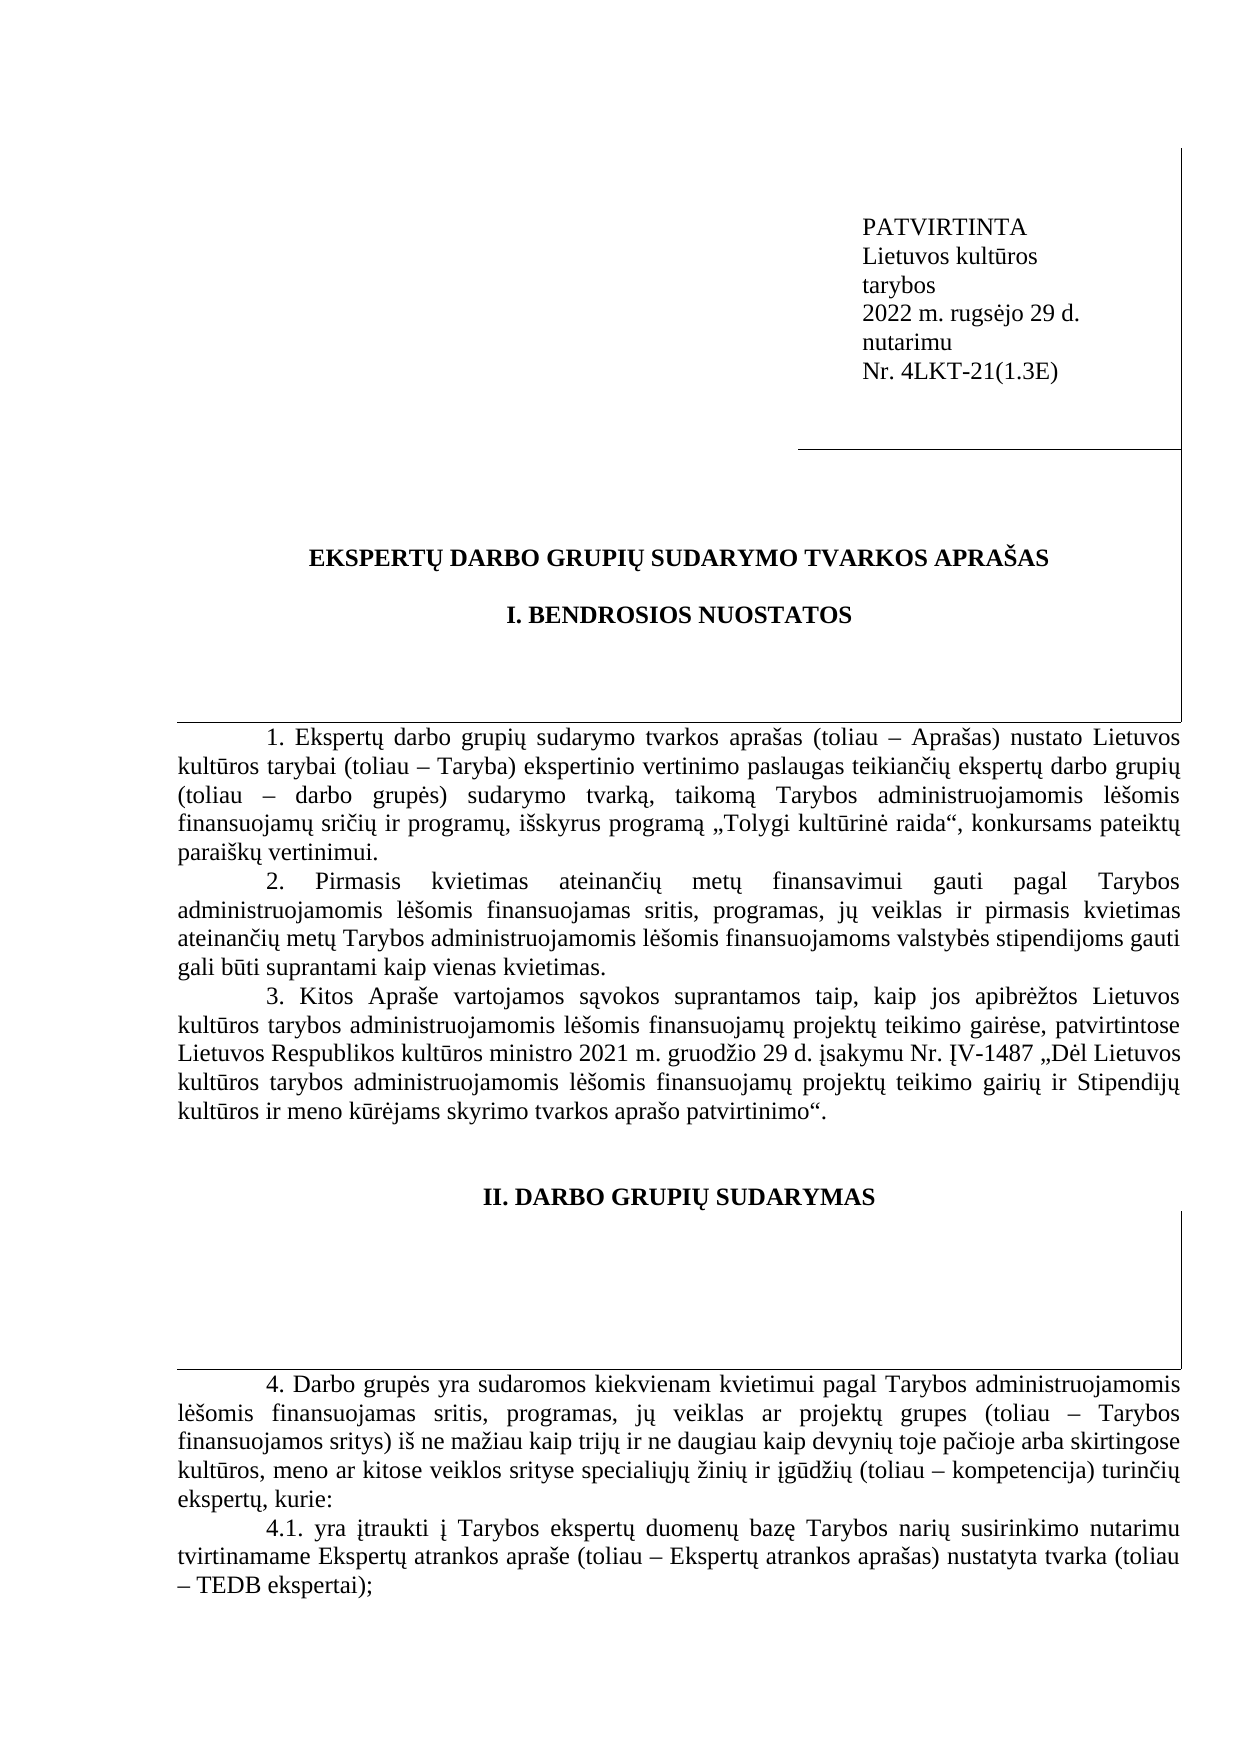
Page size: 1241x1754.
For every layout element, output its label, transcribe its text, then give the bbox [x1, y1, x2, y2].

text 4.1. yra įtraukti į Tarybos ekspertų duomenų bazę Tarybos narių susirinkimo nutarimu tvirtinamame Ekspertų atrankos apraše (toliau – Ekspertų atrankos aprašas) nustatyta tvarka (toliau – TEDB ekspertai); [177, 1513, 1181, 1599]
text 2022 m. rugsėjo 29 d. nutarimu [797, 298, 1181, 356]
text PATVIRTINTA [797, 148, 1181, 241]
text 4. Darbo grupės yra sudaromos kiekvienam kvietimui pagal Tarybos administruojamomis lėšomis finansuojamas sritis, programas, jų veiklas ar projektų grupes (toliau – Tarybos finansuojamos sritys) iš ne mažiau kaip trijų ir ne daugiau kaip devynių toje pačioje arba skirtingose kultūros, meno ar kitose veiklos srityse specialiųjų žinių ir įgūdžių (toliau – kompetencija) turinčių ekspertų, kurie: [177, 1369, 1181, 1513]
text 1. Ekspertų darbo grupių sudarymo tvarkos aprašas (toliau – Aprašas) nustato Lietuvos kultūros tarybai (toliau – Taryba) ekspertinio vertinimo paslaugas teikiančių ekspertų darbo grupių (toliau – darbo grupės) sudarymo tvarką, taikomą Tarybos administruojamomis lėšomis finansuojamų sričių ir programų, išskyrus programą „Tolygi kultūrinė raida“, konkursams pateiktų paraiškų vertinimui. [177, 722, 1181, 866]
text I. BENDROSIOS NUOSTATOS [177, 600, 1181, 629]
text Nr. 4LKT-21(1.3E) [797, 356, 1181, 449]
text II. DARBO GRUPIŲ SUDARYMAS [177, 1182, 1181, 1211]
text 2. Pirmasis kvietimas ateinančių metų finansavimui gauti pagal Tarybos administruojamomis lėšomis finansuojamas sritis, programas, jų veiklas ir pirmasis kvietimas ateinančių metų Tarybos administruojamomis lėšomis finansuojamoms valstybės stipendijoms gauti gali būti suprantami kaip vienas kvietimas. [177, 866, 1181, 981]
text EKSPERTŲ DARBO GRUPIŲ SUDARYMO TVARKOS APRAŠAS [177, 543, 1181, 571]
text Lietuvos kultūros tarybos [797, 241, 1181, 298]
text 3. Kitos Apraše vartojamos sąvokos suprantamos taip, kaip jos apibrėžtos Lietuvos kultūros tarybos administruojamomis lėšomis finansuojamų projektų teikimo gairėse, patvirtintose Lietuvos Respublikos kultūros ministro 2021 m. gruodžio 29 d. įsakymu Nr. ĮV-1487 „Dėl Lietuvos kultūros tarybos administruojamomis lėšomis finansuojamų projektų teikimo gairių ir Stipendijų kultūros ir meno kūrėjams skyrimo tvarkos aprašo patvirtinimo“. [177, 981, 1181, 1125]
